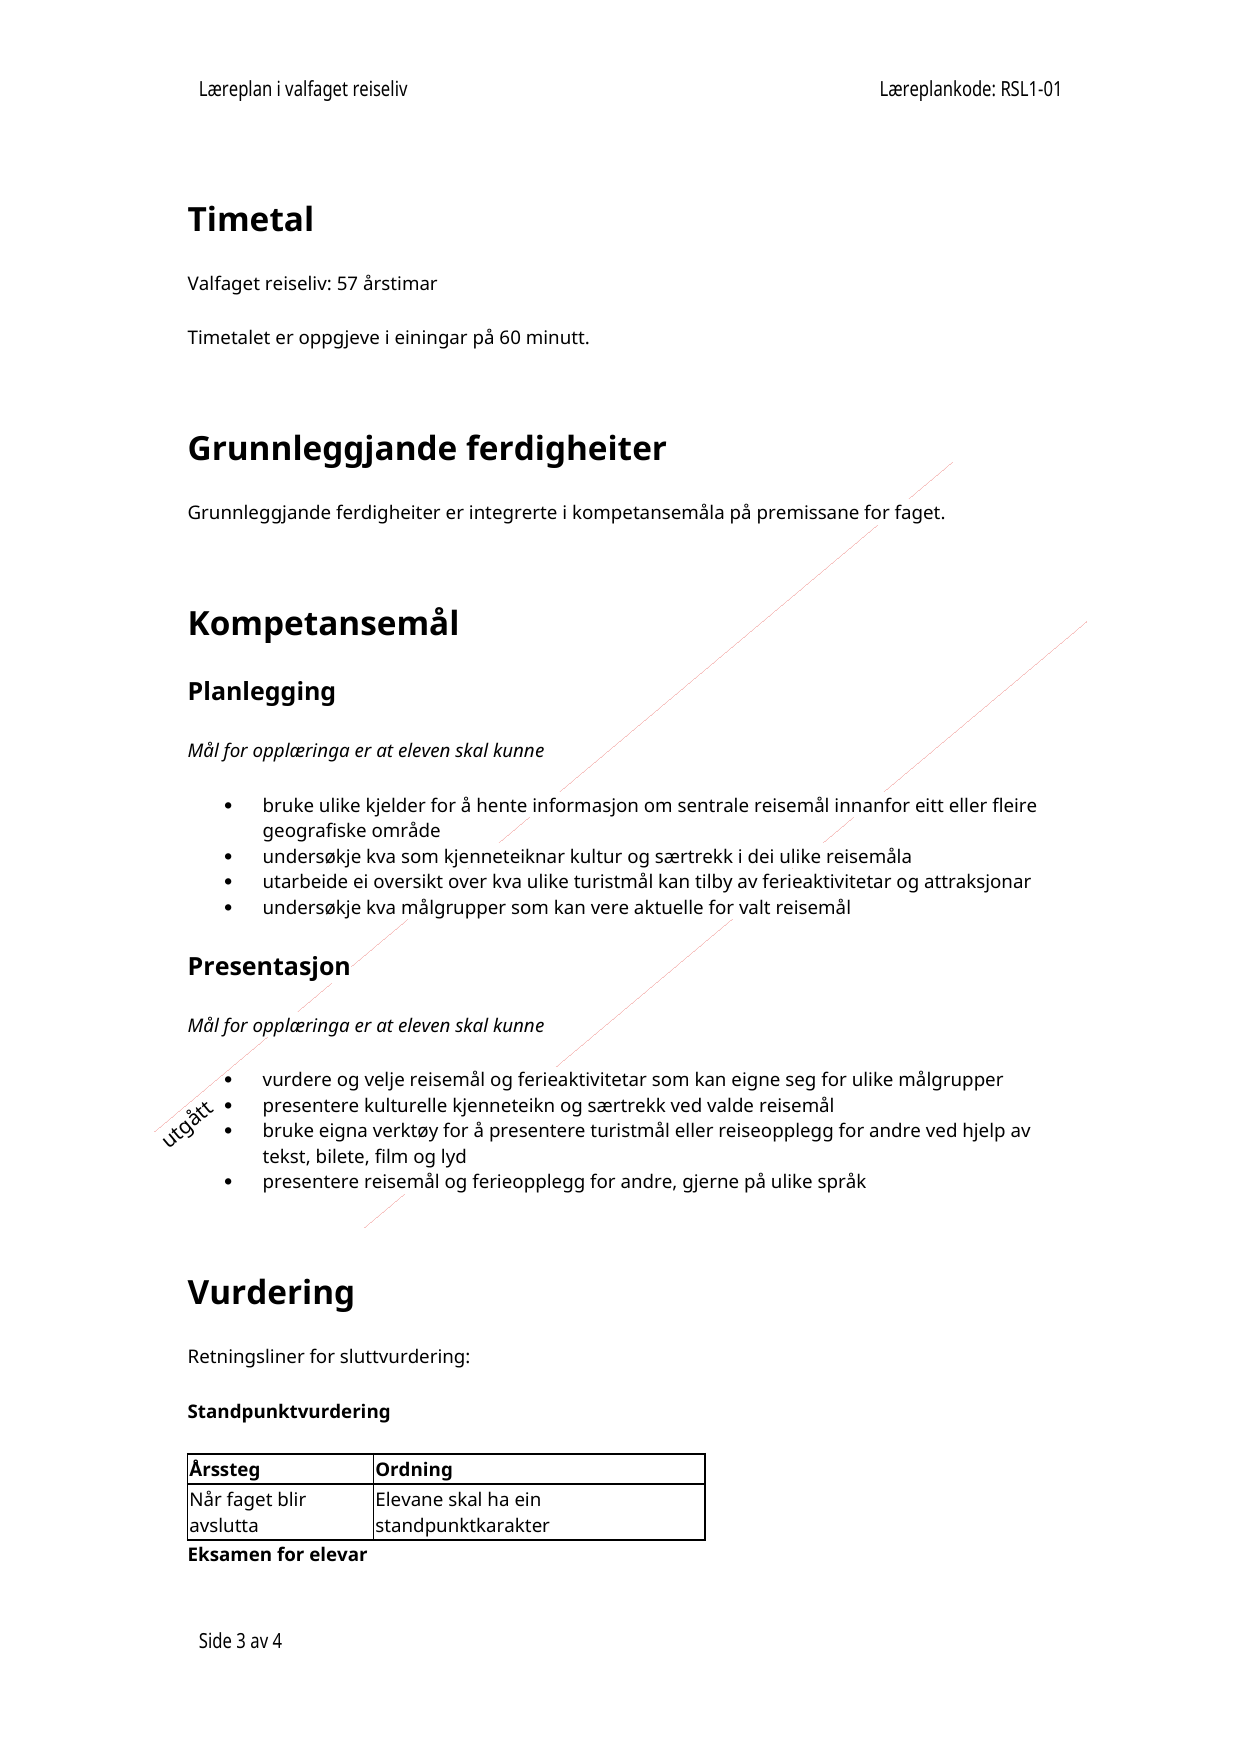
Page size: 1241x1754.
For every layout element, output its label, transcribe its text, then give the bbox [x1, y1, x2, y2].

subtitle Planlegging [985, 674, 1053, 708]
list undersøkje kva som kjenneteiknar kultur og særtrekk i dei ulike reisemåla [912, 843, 1053, 868]
subtitle Timetal [323, 150, 1053, 241]
subtitle Presentasjon [351, 949, 695, 983]
list presentere kulturelle kjenneteikn og særtrekk ved valde reisemål [839, 1092, 1053, 1118]
subtitle Presentasjon [658, 949, 1053, 983]
text Valfaget reiseliv: 57 årstimar [438, 270, 1053, 296]
subtitle Grunnleggjande ferdigheiter [676, 379, 1053, 470]
subtitle Presentasjon [351, 949, 371, 965]
text Retningsliner for sluttvurdering: [187, 1343, 1053, 1369]
list presentere reisemål og ferieopplegg for andre, gjerne på ulike språk [867, 1169, 1053, 1194]
list bruke ulike kjelder for å hente informasjon om sentrale reisemål innanfor eitt eller fleire geografiske område [500, 817, 852, 843]
list bruke eigna verktøy for å presentere turistmål eller reiseopplegg for andre ved hjelp av tekst, bilete, film og lyd [467, 1118, 1053, 1169]
text Mål for opplæringa er at eleven skal kunne [593, 1012, 1053, 1037]
text Grunnleggjande ferdigheiter er integrerte i kompetansemåla på premissane for faget. [946, 499, 1053, 525]
list utarbeide ei oversikt over kva ulike turistmål kan tilby av ferieaktivitetar og attraksjonar [225, 868, 467, 894]
subtitle Kompetansemål [468, 554, 841, 645]
subtitle Planlegging [661, 674, 1022, 708]
text Eksamen for elevar [368, 1541, 1053, 1566]
text Mål for opplæringa er at eleven skal kunne [596, 737, 947, 763]
list bruke ulike kjelder for å hente informasjon om sentrale reisemål innanfor eitt eller fleire geografiske område [225, 792, 528, 843]
text Mål for opplæringa er at eleven skal kunne [920, 737, 1053, 763]
text Standpunktvurdering [391, 1398, 1053, 1424]
text Mål for opplæringa er at eleven skal kunne [551, 1012, 620, 1037]
list bruke ulike kjelder for å hente informasjon om sentrale reisemål innanfor eitt eller fleire geografiske område [824, 792, 1053, 843]
text Mål for opplæringa er at eleven skal kunne [551, 737, 623, 763]
subtitle Kompetansemål [736, 554, 1053, 645]
list utarbeide ei oversikt over kva ulike turistmål kan tilby av ferieaktivitetar og attraksjonar [793, 868, 1053, 894]
subtitle Planlegging [336, 674, 698, 708]
text Timetalet er oppgjeve i einingar på 60 minutt. [590, 325, 1053, 350]
list undersøkje kva målgrupper som kan vere aktuelle for valt reisemål [851, 894, 1053, 919]
subtitle Vurdering [364, 1223, 1053, 1314]
